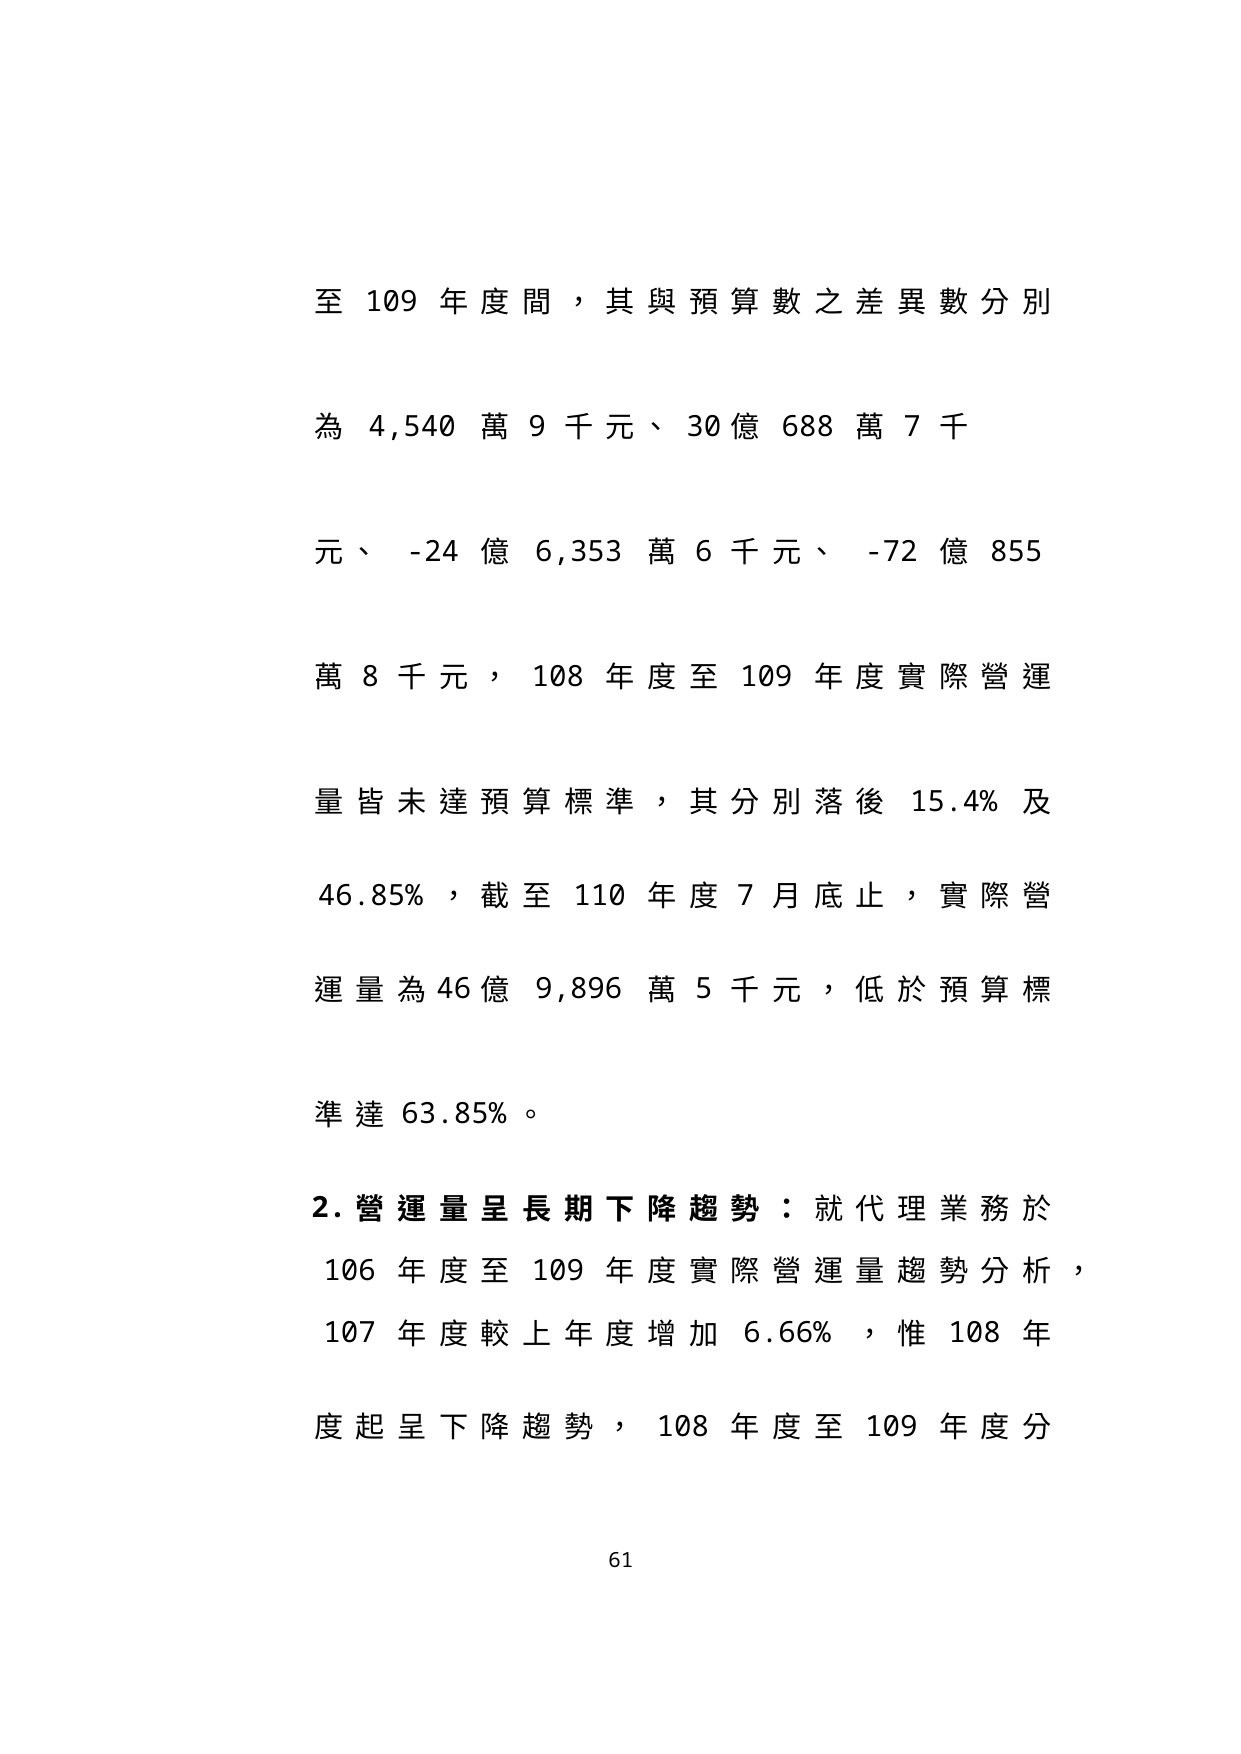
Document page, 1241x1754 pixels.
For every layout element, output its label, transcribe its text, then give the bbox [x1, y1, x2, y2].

text 2.營運量呈長期下降趨勢：就代理業務於106年度至109年度實際營運量趨勢分析，107年度較上年度增加6.66%，惟108年度起呈下降趨勢，108年度至109年度分別較上年度減少20.41%及39.6%，若以106年度為基期，109年度下降幅度達48.72%。復檢視111年度預算案，預估代理業務營運量為90億元，較上年度預算數減幅30.77%，與106年度預算數相較，下降幅度為43.4%，長期而言呈下降趨勢。 [271, 1165, 1058, 1477]
text 至109年度間，其與預算數之差異數分別為4,540萬9千元、30億688萬7千元、-24億6,353萬6千元、-72億855萬8千元，108年度至109年度實際營運量皆未達預算標準，其分別落後15.4%及46.85%，截至110年度7月底止，實際營運量為46億9,896萬5千元，低於預算標準達63.85%。 [271, 227, 1058, 1165]
